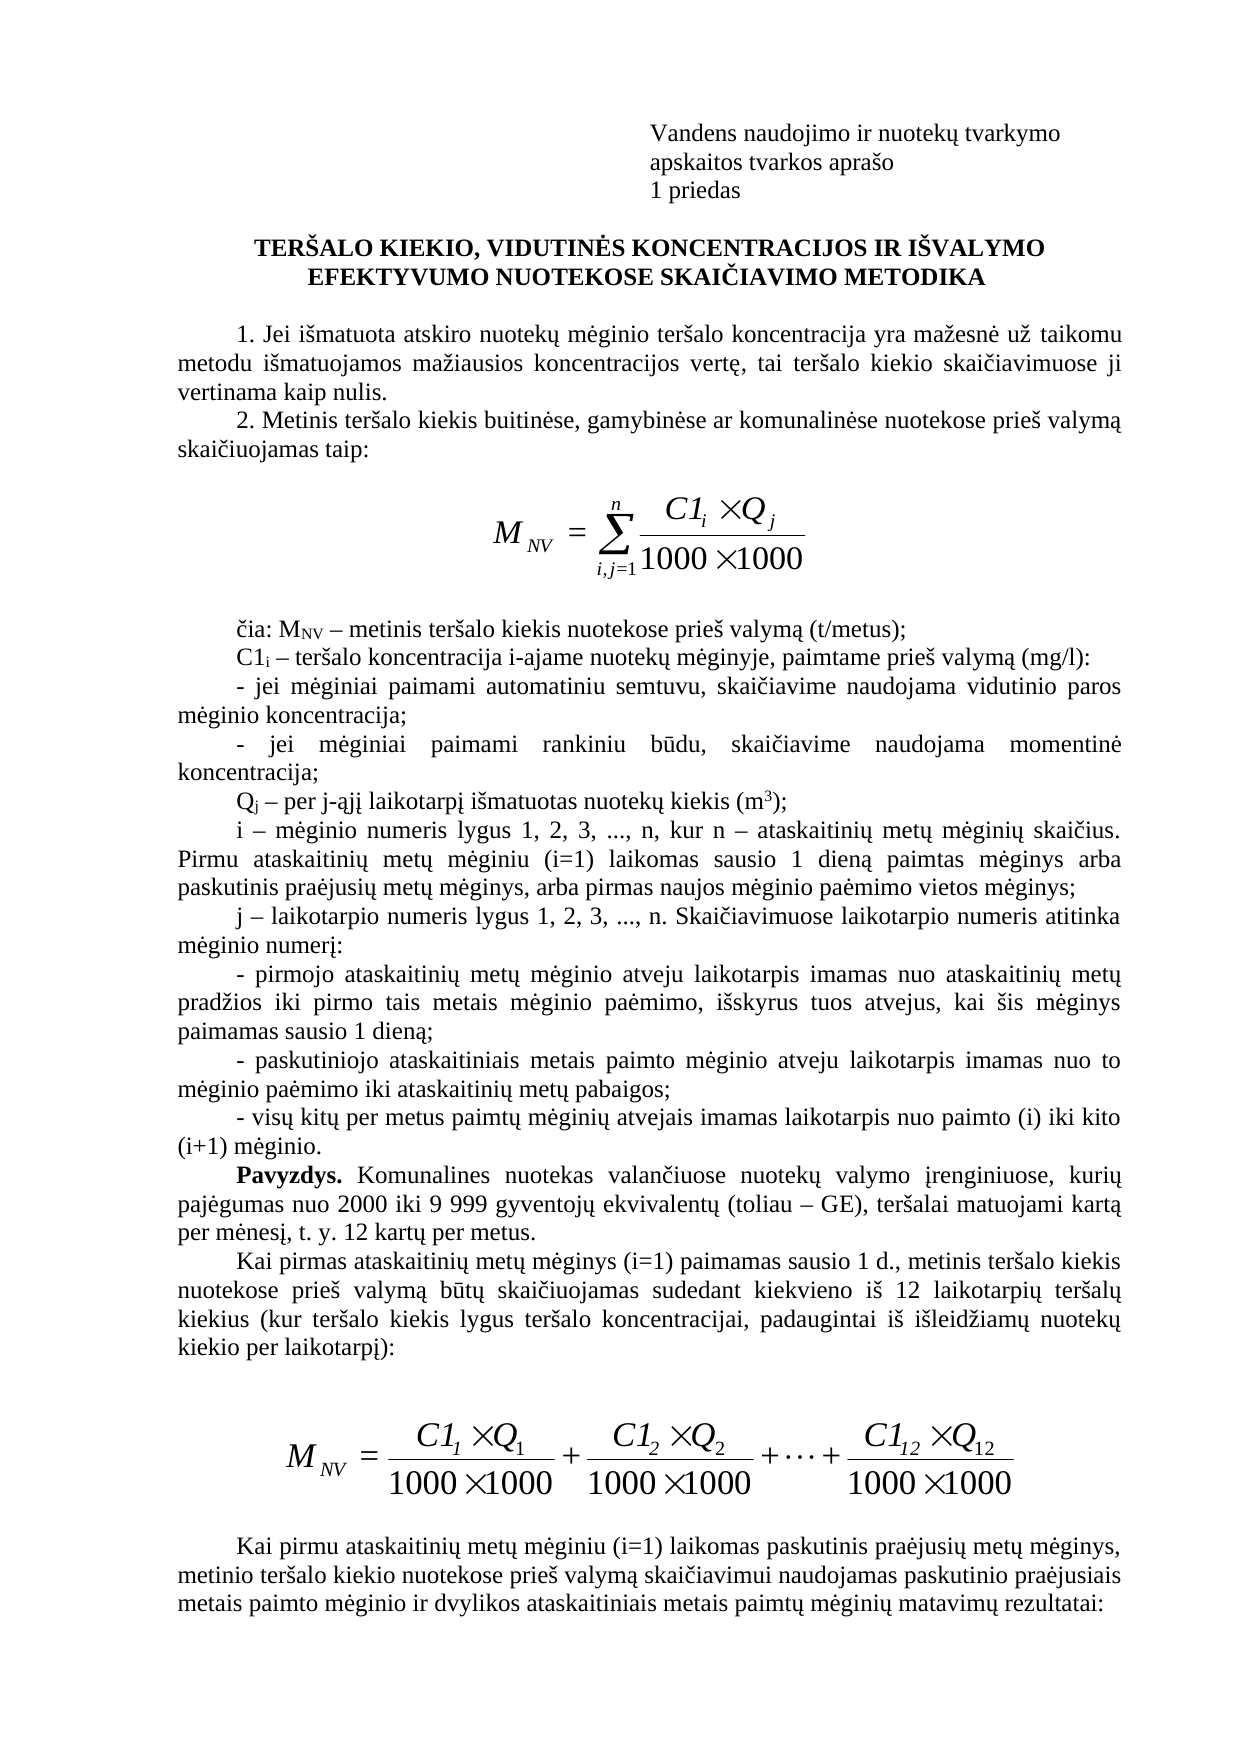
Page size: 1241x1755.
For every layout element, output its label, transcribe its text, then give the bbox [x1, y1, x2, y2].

text - pirmojo ataskaitinių metų mėginio atveju laikotarpis imamas nuo ataskaitinių metų pradžios iki pirmo tais metais mėginio paėmimo, išskyrus tuos atvejus, kai šis mėginys paimamas sausio 1 dieną; [177, 959, 1122, 1045]
text - jei mėginiai paimami automatiniu semtuvu, skaičiavime naudojama vidutinio paros mėginio koncentracija; [177, 671, 1122, 729]
text Qj – per j-ąjį laikotarpį išmatuotas nuotekų kiekis (m3); [177, 786, 1122, 815]
text j – laikotarpio numeris lygus 1, 2, 3, ..., n. Skaičiavimuose laikotarpio numeris atitinka mėginio numerį: [177, 901, 1122, 959]
text 1. Jei išmatuota atskiro nuotekų mėginio teršalo koncentracija yra mažesnė už taikomu metodu išmatuojamos mažiausios koncentracijos vertę, tai teršalo kiekio skaičiavimuose ji vertinama kaip nulis. [177, 319, 1122, 406]
text - paskutiniojo ataskaitiniais metais paimto mėginio atveju laikotarpis imamas nuo to mėginio paėmimo iki ataskaitinių metų pabaigos; [177, 1045, 1122, 1102]
text Vandens naudojimo ir nuotekų tvarkymo apskaitos tvarkos aprašo [649, 118, 1122, 176]
text 2. Metinis teršalo kiekis buitinėse, gamybinėse ar komunalinėse nuotekose prieš valymą skaičiuojamas taip: [177, 406, 1122, 463]
text 1 priedas [649, 176, 1122, 204]
text - visų kitų per metus paimtų mėginių atvejais imamas laikotarpis nuo paimto (i) iki kito (i+1) mėginio. [177, 1102, 1122, 1160]
text i – mėginio numeris lygus 1, 2, 3, ..., n, kur n – ataskaitinių metų mėginių skaičius. Pirmu ataskaitinių metų mėginiu (i=1) laikomas sausio 1 dieną paimtas mėginys arba paskutinis praėjusių metų mėginys, arba pirmas naujos mėginio paėmimo vietos mėginys; [177, 815, 1122, 901]
text MNV=(CL1xQ1)/(1000x1000)+ (CL2xQ2)/(1000x1000)+...+ (CL12xQ12)/(1000x1000) [177, 1390, 1122, 1502]
text Kai pirmu ataskaitinių metų mėginiu (i=1) laikomas paskutinis praėjusių metų mėginys, metinio teršalo kiekio nuotekose prieš valymą skaičiavimui naudojamas paskutinio praėjusiais metais paimto mėginio ir dvylikos ataskaitiniais metais paimtų mėginių matavimų rezultatai: [177, 1531, 1122, 1617]
text TERŠALO KIEKIO, VIDUTINĖS KONCENTRACIJOS IR IŠVALYMO EFEKTYVUMO NUOTEKOSE SKAIČIAVIMO METODIKA [177, 233, 1122, 291]
text čia: MNV – metinis teršalo kiekis nuotekose prieš valymą (t/metus); [177, 614, 1122, 642]
text - jei mėginiai paimami rankiniu būdu, skaičiavime naudojama momentinė koncentracija; [177, 729, 1122, 786]
text Pavyzdys. Komunalines nuotekas valančiuose nuotekų valymo įrenginiuose, kurių pajėgumas nuo 2000 iki 9 999 gyventojų ekvivalentų (toliau – GE), teršalai matuojami kartą per mėnesį, t. y. 12 kartų per metus. [177, 1160, 1122, 1246]
text C1i – teršalo koncentracija i-ajame nuotekų mėginyje, paimtame prieš valymą (mg/l): [177, 642, 1122, 671]
text MNV=SUMA(i,j=1,...,n)(ClixQj/1000x1000) [177, 463, 1122, 585]
text Kai pirmas ataskaitinių metų mėginys (i=1) paimamas sausio 1 d., metinis teršalo kiekis nuotekose prieš valymą būtų skaičiuojamas sudedant kiekvieno iš 12 laikotarpių teršalų kiekius (kur teršalo kiekis lygus teršalo koncentracijai, padaugintai iš išleidžiamų nuotekų kiekio per laikotarpį): [177, 1246, 1122, 1361]
